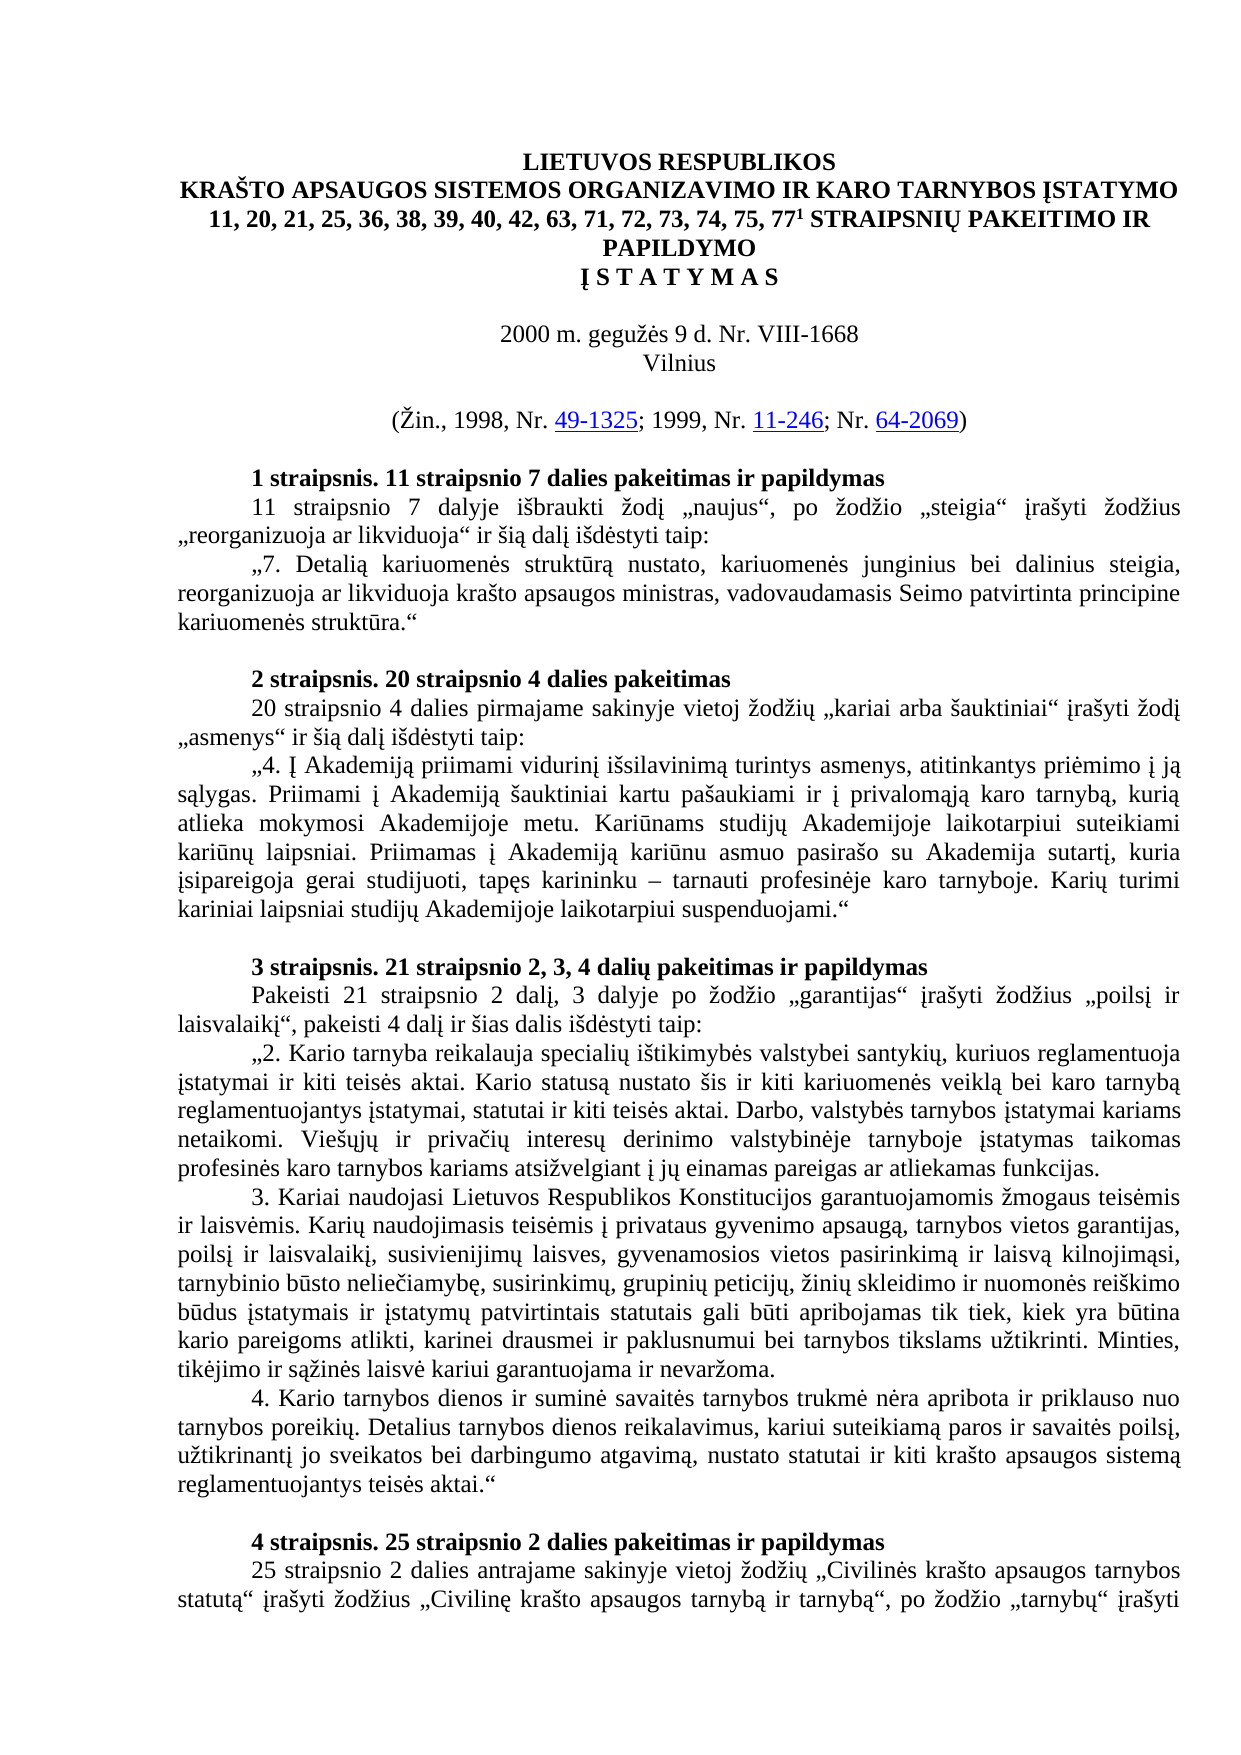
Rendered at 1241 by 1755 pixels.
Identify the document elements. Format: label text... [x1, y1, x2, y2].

text 11 straipsnio 7 dalyje išbraukti žodį „naujus“, po žodžio „steigia“ įrašyti žodžius „reorganizuoja ar likviduoja“ ir šią dalį išdėstyti taip: [177, 492, 1181, 549]
text „7. Detalią kariuomenės struktūrą nustato, kariuomenės junginius bei dalinius steigia, reorganizuoja ar likviduoja krašto apsaugos ministras, vadovaudamasis Seimo patvirtinta principine kariuomenės struktūra.“ [177, 549, 1181, 636]
text 3 straipsnis. 21 straipsnio 2, 3, 4 dalių pakeitimas ir papildymas [177, 952, 1181, 981]
text 1 straipsnis. 11 straipsnio 7 dalies pakeitimas ir papildymas [177, 463, 1181, 492]
text Pakeisti 21 straipsnio 2 dalį, 3 dalyje po žodžio „garantijas“ įrašyti žodžius „poilsį ir laisvalaikį“, pakeisti 4 dalį ir šias dalis išdėstyti taip: [177, 981, 1181, 1038]
text Vilnius [177, 348, 1181, 377]
text 3. Kariai naudojasi Lietuvos Respublikos Konstitucijos garantuojamomis žmogaus teisėmis ir laisvėmis. Karių naudojimasis teisėmis į privataus gyvenimo apsaugą, tarnybos vietos garantijas, poilsį ir laisvalaikį, susivienijimų laisves, gyvenamosios vietos pasirinkimą ir laisvą kilnojimąsi, tarnybinio būsto neliečiamybę, susirinkimų, grupinių peticijų, žinių skleidimo ir nuomonės reiškimo būdus įstatymais ir įstatymų patvirtintais statutais gali būti apribojamas tik tiek, kiek yra būtina kario pareigoms atlikti, karinei drausmei ir paklusnumui bei tarnybos tikslams užtikrinti. Minties, tikėjimo ir sąžinės laisvė kariui garantuojama ir nevaržoma. [177, 1182, 1181, 1383]
text KRAŠTO APSAUGOS SISTEMOS ORGANIZAVIMO IR KARO TARNYBOS ĮSTATYMO 11, 20, 21, 25, 36, 38, 39, 40, 42, 63, 71, 72, 73, 74, 75, 771 STRAIPSNIŲ PAKEITIMO IR PAPILDYMO [177, 176, 1181, 262]
text 2000 m. gegužės 9 d. Nr. VIII-1668 [177, 319, 1181, 348]
text (Žin., 1998, Nr. 49-1325; 1999, Nr. 11-246; Nr. 64-2069) [177, 406, 1181, 434]
text 4 straipsnis. 25 straipsnio 2 dalies pakeitimas ir papildymas [177, 1527, 1181, 1556]
text Į S T A T Y M A S [177, 262, 1181, 291]
text „4. Į Akademiją priimami vidurinį išsilavinimą turintys asmenys, atitinkantys priėmimo į ją sąlygas. Priimami į Akademiją šauktiniai kartu pašaukiami ir į privalomąją karo tarnybą, kurią atlieka mokymosi Akademijoje metu. Kariūnams studijų Akademijoje laikotarpiui suteikiami kariūnų laipsniai. Priimamas į Akademiją kariūnu asmuo pasirašo su Akademija sutartį, kuria įsipareigoja gerai studijuoti, tapęs karininku – tarnauti profesinėje karo tarnyboje. Karių turimi kariniai laipsniai studijų Akademijoje laikotarpiui suspenduojami.“ [177, 751, 1181, 923]
text 20 straipsnio 4 dalies pirmajame sakinyje vietoj žodžių „kariai arba šauktiniai“ įrašyti žodį „asmenys“ ir šią dalį išdėstyti taip: [177, 693, 1181, 751]
text „2. Kario tarnyba reikalauja specialių ištikimybės valstybei santykių, kuriuos reglamentuoja įstatymai ir kiti teisės aktai. Kario statusą nustato šis ir kiti kariuomenės veiklą bei karo tarnybą reglamentuojantys įstatymai, statutai ir kiti teisės aktai. Darbo, valstybės tarnybos įstatymai kariams netaikomi. Viešųjų ir privačių interesų derinimo valstybinėje tarnyboje įstatymas taikomas profesinės karo tarnybos kariams atsižvelgiant į jų einamas pareigas ar atliekamas funkcijas. [177, 1038, 1181, 1182]
text LIETUVOS RESPUBLIKOS [177, 147, 1181, 176]
text 25 straipsnio 2 dalies antrajame sakinyje vietoj žodžių „Civilinės krašto apsaugos tarnybos statutą“ įrašyti žodžius „Civilinę krašto apsaugos tarnybą ir tarnybą“, po žodžio „tarnybų“ įrašyti [177, 1556, 1181, 1613]
text 2 straipsnis. 20 straipsnio 4 dalies pakeitimas [177, 664, 1181, 693]
text 4. Kario tarnybos dienos ir suminė savaitės tarnybos trukmė nėra apribota ir priklauso nuo tarnybos poreikių. Detalius tarnybos dienos reikalavimus, kariui suteikiamą paros ir savaitės poilsį, užtikrinantį jo sveikatos bei darbingumo atgavimą, nustato statutai ir kiti krašto apsaugos sistemą reglamentuojantys teisės aktai.“ [177, 1383, 1181, 1498]
